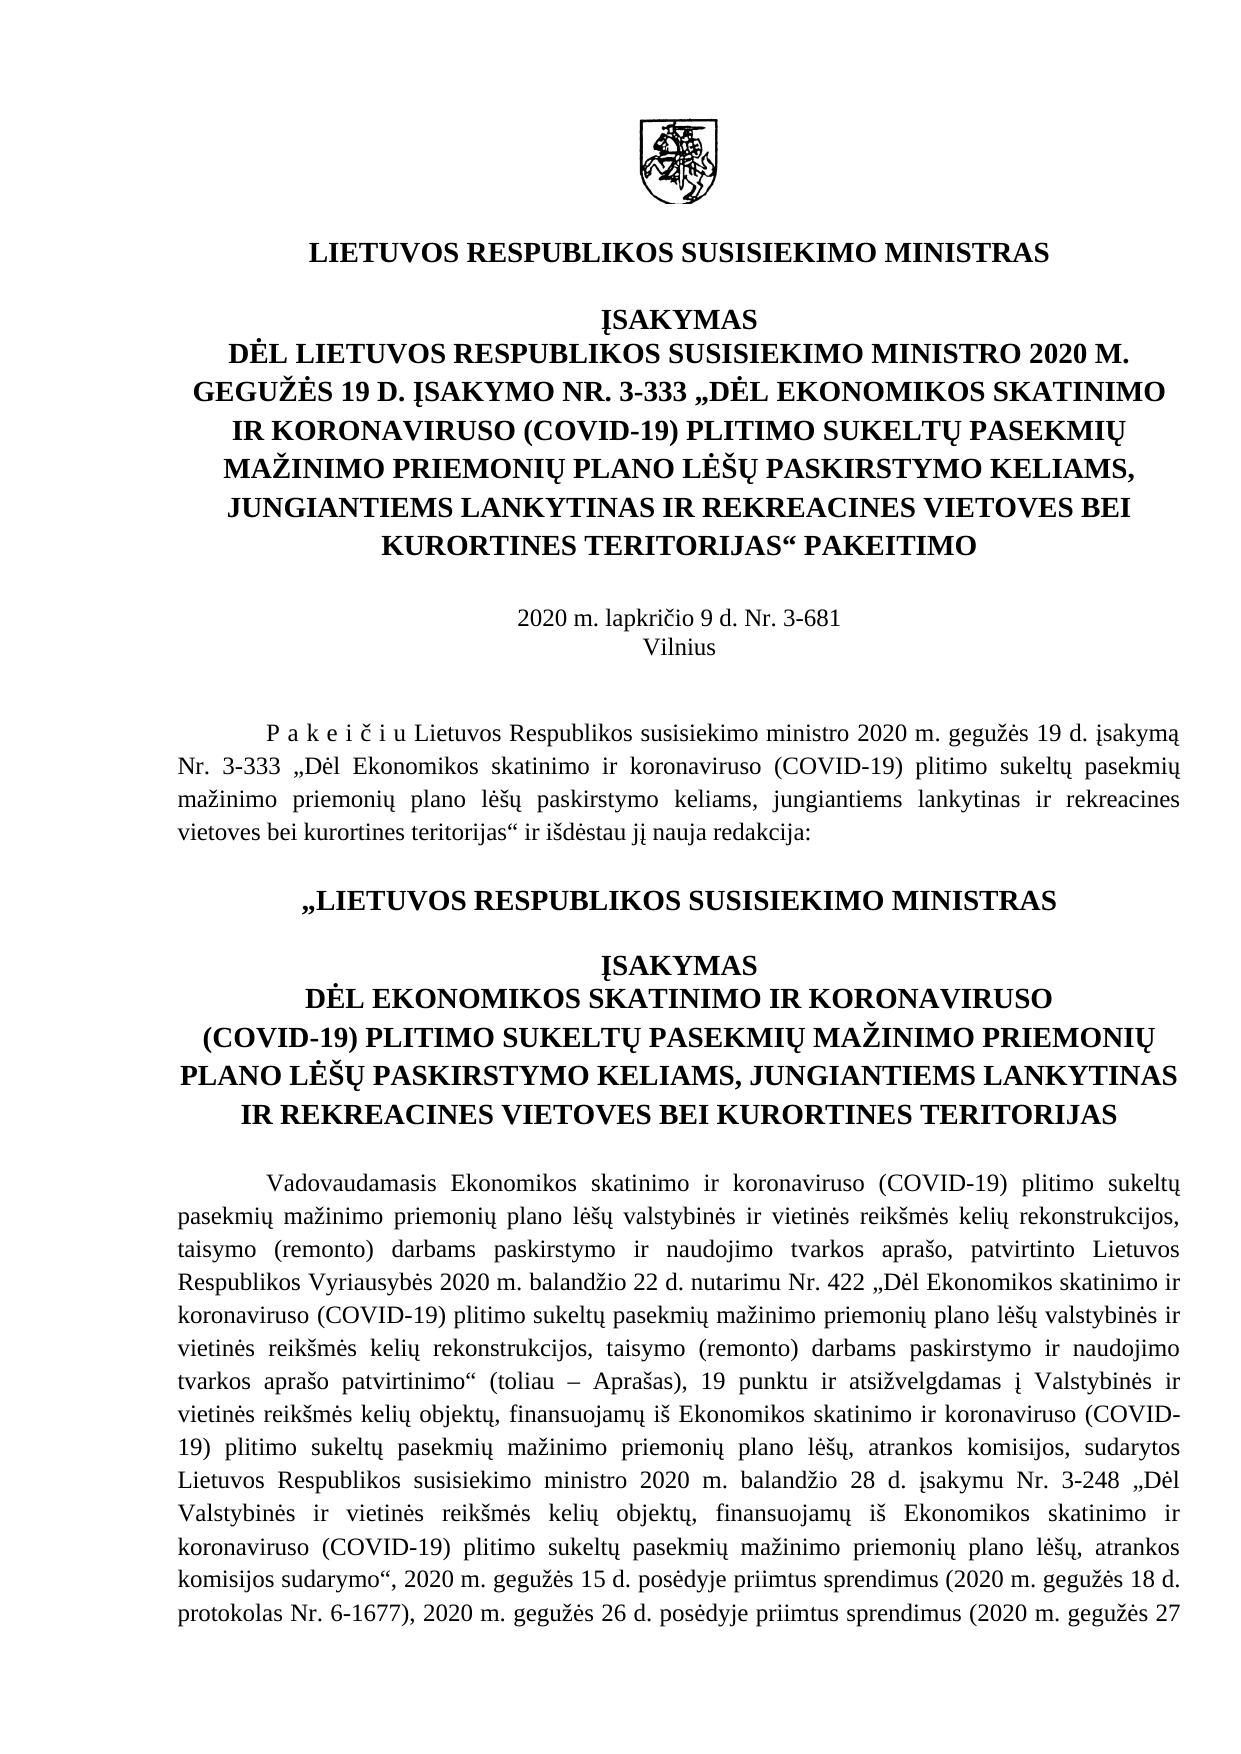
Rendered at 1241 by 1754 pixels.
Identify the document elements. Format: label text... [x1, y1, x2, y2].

text P a k e i č i u Lietuvos Respublikos susisiekimo ministro 2020 m. gegužės 19 d. įsakymą Nr. 3-333 „Dėl Ekonomikos skatinimo ir koronaviruso (COVID-19) plitimo sukeltų pasekmių mažinimo priemonių plano lėšų paskirstymo keliams, jungiantiems lankytinas ir rekreacines vietoves bei kurortines teritorijas“ ir išdėstau jį nauja redakcija: [177, 718, 1181, 846]
text „LIETUVOS RESPUBLIKOS SUSISIEKIMO MINISTRAS [177, 883, 1181, 916]
text DĖL EKONOMIKOS SKATINIMO IR KORONAVIRUSO [177, 981, 1181, 1015]
text Vilnius [177, 632, 1181, 660]
text PLANO LĖŠŲ PASKIRSTYMO KELIAMS, JUNGIANTIEMS LANKYTINAS IR REKREACINES VIETOVES BEI KURORTINES TERITORIJAS [177, 1058, 1181, 1130]
text DĖL LIETUVOS RESPUBLIKOS SUSISIEKIMO MINISTRO 2020 M. GEGUŽĖS 19 D. ĮSAKYMO NR. 3-333 „DĖL EKONOMIKOS SKATINIMO IR KORONAVIRUSO (COVID-19) PLITIMO SUKELTŲ PASEKMIŲ MAŽINIMO PRIEMONIŲ PLANO LĖŠŲ PASKIRSTYMO KELIAMS, JUNGIANTIEMS LANKYTINAS IR REKREACINES VIETOVES BEI KURORTINES TERITORIJAS“ PAKEITIMO [177, 336, 1181, 562]
text (COVID-19) PLITIMO SUKELTŲ PASEKMIŲ MAŽINIMO PRIEMONIŲ [177, 1020, 1181, 1053]
text Vadovaudamasis Ekonomikos skatinimo ir koronaviruso (COVID-19) plitimo sukeltų pasekmių mažinimo priemonių plano lėšų valstybinės ir vietinės reikšmės kelių rekonstrukcijos, taisymo (remonto) darbams paskirstymo ir naudojimo tvarkos aprašo, patvirtinto Lietuvos Respublikos Vyriausybės 2020 m. balandžio 22 d. nutarimu Nr. 422 „Dėl Ekonomikos skatinimo ir koronaviruso (COVID-19) plitimo sukeltų pasekmių mažinimo priemonių plano lėšų valstybinės ir vietinės reikšmės kelių rekonstrukcijos, taisymo (remonto) darbams paskirstymo ir naudojimo tvarkos aprašo patvirtinimo“ (toliau – Aprašas), 19 punktu ir atsižvelgdamas į Valstybinės ir vietinės reikšmės kelių objektų, finansuojamų iš Ekonomikos skatinimo ir koronaviruso (COVID-19) plitimo sukeltų pasekmių mažinimo priemonių plano lėšų, atrankos komisijos, sudarytos Lietuvos Respublikos susisiekimo ministro 2020 m. balandžio 28 d. įsakymu Nr. 3-248 „Dėl Valstybinės ir vietinės reikšmės kelių objektų, finansuojamų iš Ekonomikos skatinimo ir koronaviruso (COVID-19) plitimo sukeltų pasekmių mažinimo priemonių plano lėšų, atrankos komisijos sudarymo“, 2020 m. gegužės 15 d. posėdyje priimtus sprendimus (2020 m. gegužės 18 d. protokolas Nr. 6-1677), 2020 m. gegužės 26 d. posėdyje priimtus sprendimus (2020 m. gegužės 27 [177, 1168, 1181, 1626]
text 2020 m. lapkričio 9 d. Nr. 3-681 [177, 603, 1181, 632]
text LIETUVOS RESPUBLIKOS SUSISIEKIMO MINISTRAS [177, 235, 1181, 269]
text ĮSAKYMAS [177, 948, 1181, 981]
text ĮSAKYMAS [177, 302, 1181, 336]
